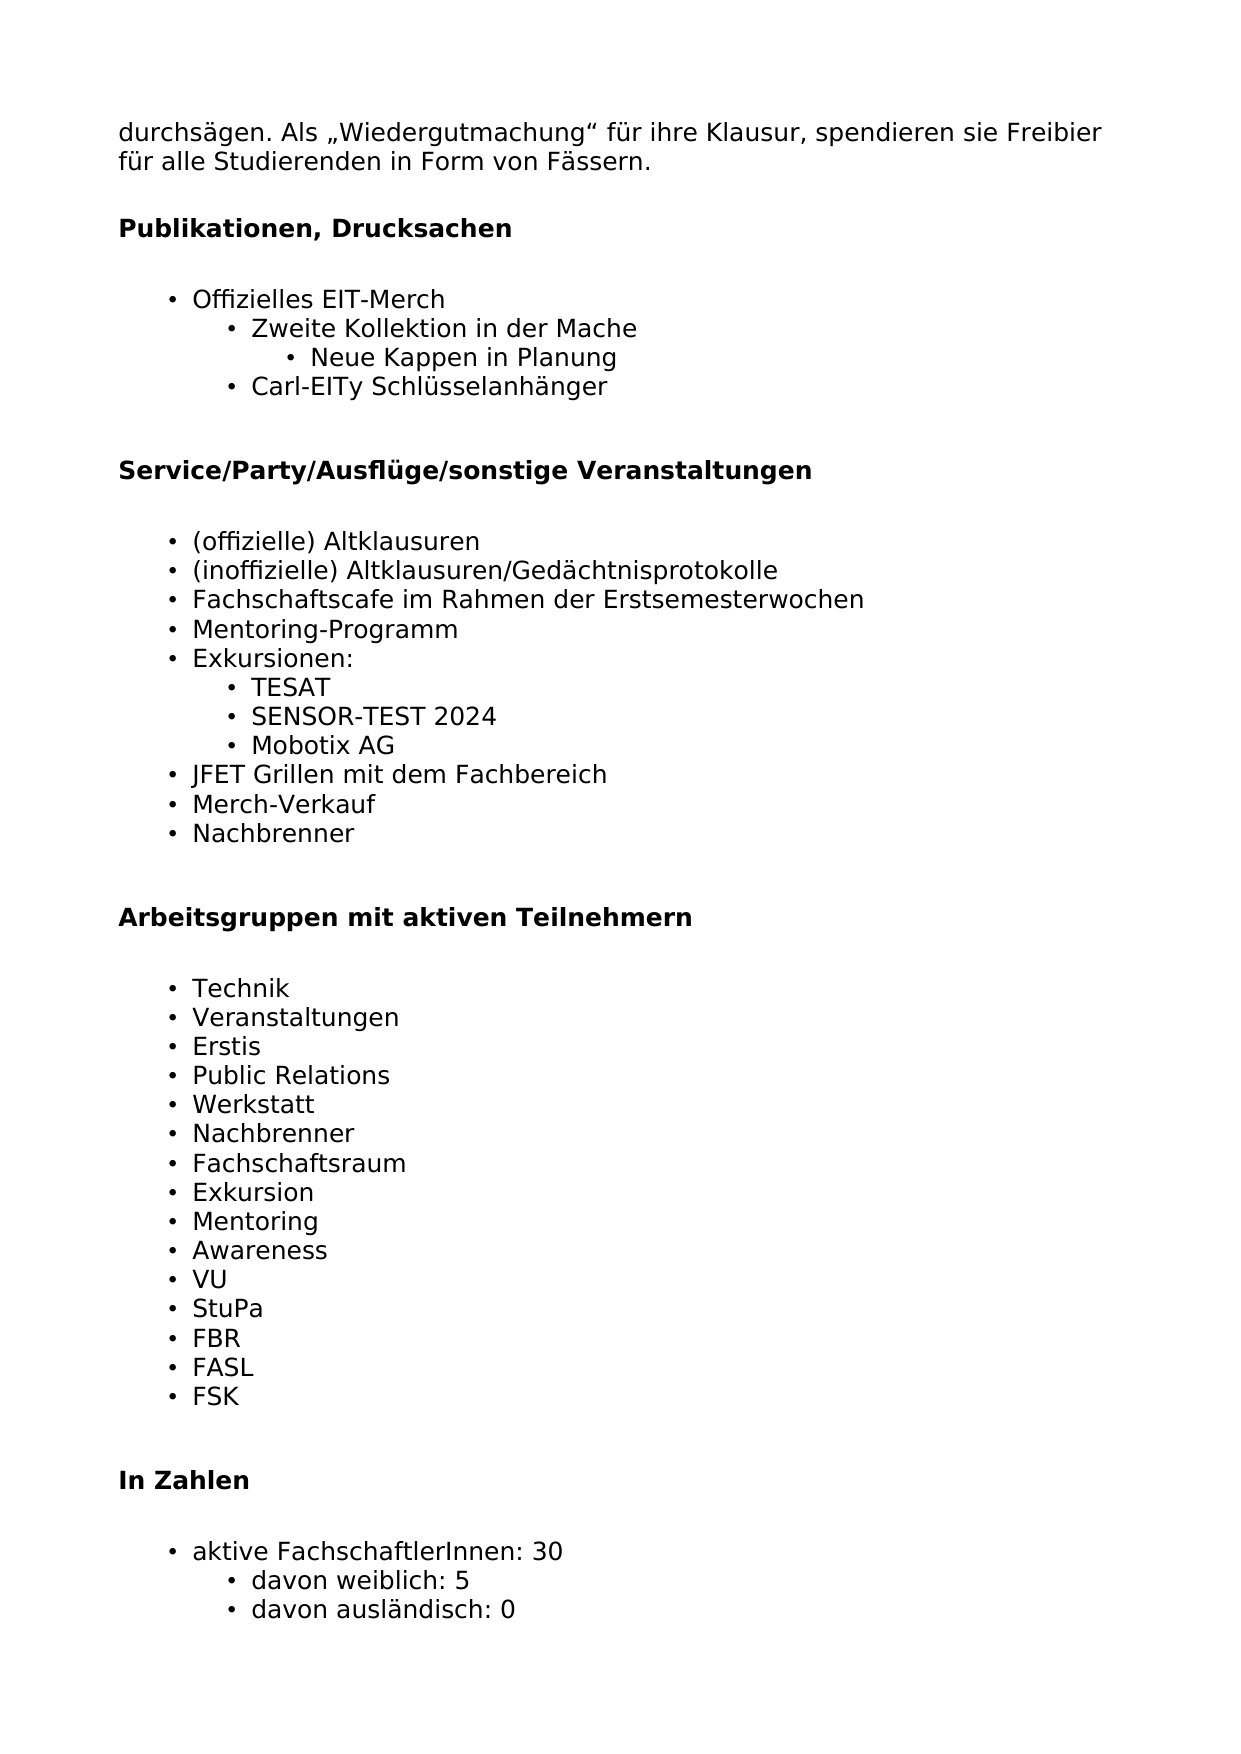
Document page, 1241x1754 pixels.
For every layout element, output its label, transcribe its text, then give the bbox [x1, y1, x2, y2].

list Carl-EITy Schlüsselanhänger [236, 373, 1122, 402]
list davon ausländisch: 0 [236, 1595, 1122, 1624]
list SENSOR-TEST 2024 [236, 702, 1122, 732]
list Fachschaftsraum [177, 1149, 1122, 1178]
list JFET Grillen mit dem Fachbereich [177, 761, 1122, 790]
list Veranstaltungen [177, 1003, 1122, 1032]
list (offizielle) Altklausuren [177, 527, 1122, 557]
list Werkstatt [177, 1091, 1122, 1120]
list FSK [177, 1382, 1122, 1411]
list Technik [177, 974, 1122, 1003]
list Zweite Kollektion in der Mache [236, 314, 1122, 343]
list Public Relations [177, 1061, 1122, 1091]
list Mobotix AG [236, 732, 1122, 761]
list Offizielles EIT-Merch [177, 285, 1122, 314]
list aktive FachschaftlerInnen: 30 [177, 1537, 1122, 1566]
subtitle Publikationen, Drucksachen [118, 214, 1122, 243]
list FBR [177, 1324, 1122, 1353]
list (inoffizielle) Altklausuren/Gedächtnisprotokolle [177, 557, 1122, 586]
subtitle Service/Party/Ausflüge/sonstige Veranstaltungen [118, 456, 1122, 485]
list StuPa [177, 1295, 1122, 1324]
list Merch-Verkauf [177, 790, 1122, 819]
list Exkursionen: [177, 644, 1122, 673]
list VU [177, 1266, 1122, 1295]
list Nachbrenner [177, 1120, 1122, 1149]
list Mentoring [177, 1207, 1122, 1236]
list Nachbrenner [177, 819, 1122, 848]
text durchsägen. Als „Wiedergutmachung“ für ihre Klausur, spendieren sie Freibier für alle Studierenden in Form von Fässern. [118, 118, 1122, 176]
subtitle In Zahlen [118, 1466, 1122, 1495]
list Exkursion [177, 1178, 1122, 1207]
subtitle Arbeitsgruppen mit aktiven Teilnehmern [118, 903, 1122, 932]
list davon weiblich: 5 [236, 1566, 1122, 1595]
list Neue Kappen in Planung [295, 343, 1122, 373]
list Erstis [177, 1032, 1122, 1061]
list FASL [177, 1353, 1122, 1382]
list Fachschaftscafe im Rahmen der Erstsemesterwochen [177, 586, 1122, 615]
list Awareness [177, 1236, 1122, 1266]
list Mentoring-Programm [177, 615, 1122, 644]
list TESAT [236, 673, 1122, 702]
